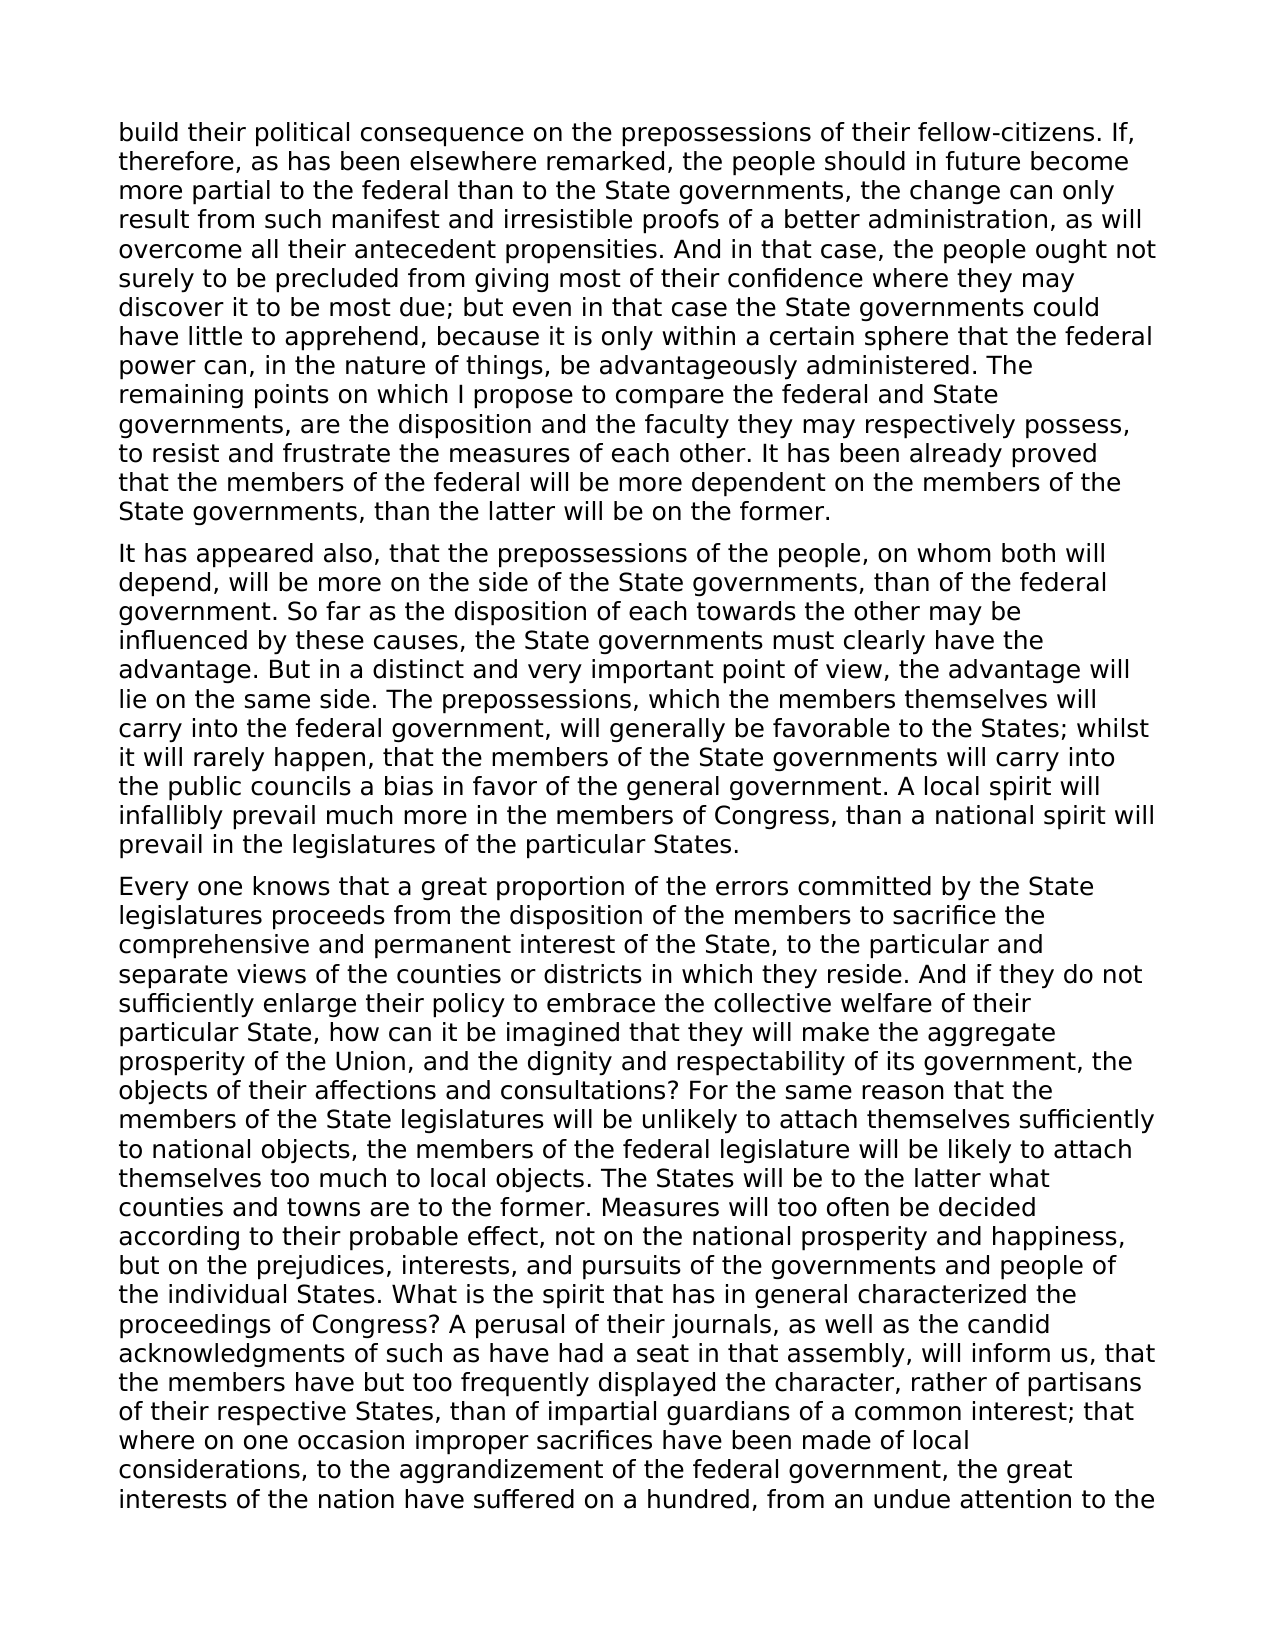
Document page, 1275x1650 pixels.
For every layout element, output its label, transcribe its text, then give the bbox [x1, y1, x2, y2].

text Every one knows that a great proportion of the errors committed by the State legislatures proceeds from the disposition of the members to sacrifice the comprehensive and permanent interest of the State, to the particular and separate views of the counties or districts in which they reside. And if they do not sufficiently enlarge their policy to embrace the collective welfare of their particular State, how can it be imagined that they will make the aggregate prosperity of the Union, and the dignity and respectability of its government, the objects of their affections and consultations? For the same reason that the members of the State legislatures will be unlikely to attach themselves sufficiently to national objects, the members of the federal legislature will be likely to attach themselves too much to local objects. The States will be to the latter what counties and towns are to the former. Measures will too often be decided according to their probable effect, not on the national prosperity and happiness, but on the prejudices, interests, and pursuits of the governments and people of the individual States. What is the spirit that has in general characterized the proceedings of Congress? A perusal of their journals, as well as the candid acknowledgments of such as have had a seat in that assembly, will inform us, that the members have but too frequently displayed the character, rather of partisans of their respective States, than of impartial guardians of a common interest; that where on one occasion improper sacrifices have been made of local considerations, to the aggrandizement of the federal government, the great interests of the nation have suffered on a hundred, from an undue attention to the [118, 872, 1157, 1514]
text It has appeared also, that the prepossessions of the people, on whom both will depend, will be more on the side of the State governments, than of the federal government. So far as the disposition of each towards the other may be influenced by these causes, the State governments must clearly have the advantage. But in a distinct and very important point of view, the advantage will lie on the same side. The prepossessions, which the members themselves will carry into the federal government, will generally be favorable to the States; whilst it will rarely happen, that the members of the State governments will carry into the public councils a bias in favor of the general government. A local spirit will infallibly prevail much more in the members of Congress, than a national spirit will prevail in the legislatures of the particular States. [118, 539, 1157, 860]
text build their political consequence on the prepossessions of their fellow-citizens. If, therefore, as has been elsewhere remarked, the people should in future become more partial to the federal than to the State governments, the change can only result from such manifest and irresistible proofs of a better administration, as will overcome all their antecedent propensities. And in that case, the people ought not surely to be precluded from giving most of their confidence where they may discover it to be most due; but even in that case the State governments could have little to apprehend, because it is only within a certain sphere that the federal power can, in the nature of things, be advantageously administered. The remaining points on which I propose to compare the federal and State governments, are the disposition and the faculty they may respectively possess, to resist and frustrate the measures of each other. It has been already proved that the members of the federal will be more dependent on the members of the State governments, than the latter will be on the former. [118, 118, 1157, 526]
